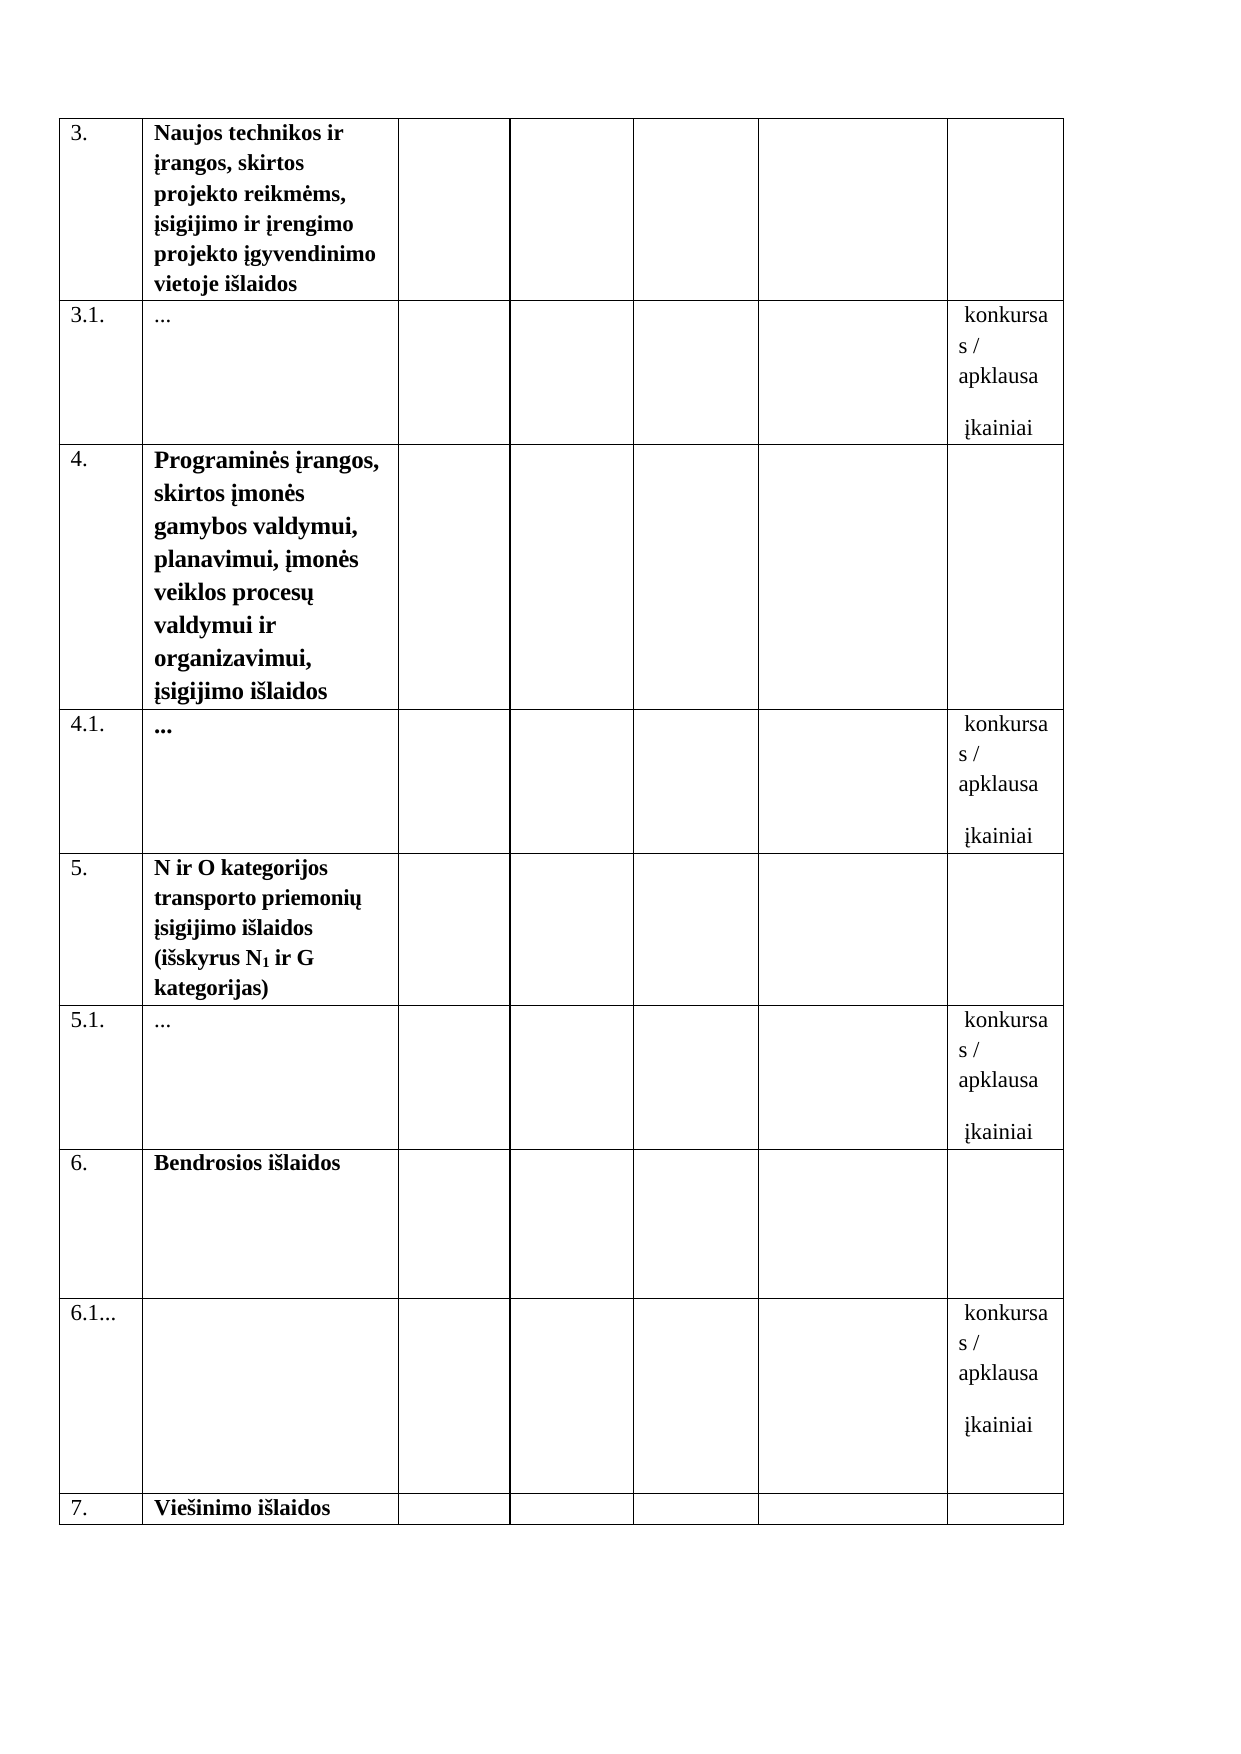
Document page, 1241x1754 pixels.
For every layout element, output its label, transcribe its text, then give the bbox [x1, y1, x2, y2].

table_cell 4. [60, 445, 142, 709]
table_cell konkursas / apklausa įkainiai [948, 1006, 1063, 1148]
table_cell [759, 301, 947, 444]
table_cell [399, 301, 509, 444]
table_cell ... [143, 710, 398, 852]
table_cell [948, 1150, 1063, 1297]
table_cell [511, 710, 633, 852]
table_cell ... [143, 1006, 398, 1148]
table_cell [759, 710, 947, 852]
table_cell [399, 1299, 509, 1493]
table_cell [511, 301, 633, 444]
table_cell [634, 1494, 758, 1524]
table_cell [759, 854, 947, 1005]
table_cell Viešinimo išlaidos [143, 1494, 398, 1524]
table_cell [759, 1299, 947, 1493]
table_cell [759, 1006, 947, 1148]
table_cell [634, 710, 758, 852]
table_cell [511, 119, 633, 300]
table_cell [759, 119, 947, 300]
table_cell [634, 854, 758, 1005]
table_cell [399, 1150, 509, 1297]
table_cell [634, 445, 758, 709]
table_cell [759, 1494, 947, 1524]
table_cell 4.1. [60, 710, 142, 852]
table_cell [759, 445, 947, 709]
table_cell [399, 854, 509, 1005]
table_cell [399, 445, 509, 709]
table_cell [511, 854, 633, 1005]
table_cell [634, 1006, 758, 1148]
table_cell ... [143, 301, 398, 444]
table_cell 3. [60, 119, 142, 300]
table_cell [399, 1494, 509, 1524]
table_cell [399, 119, 509, 300]
table_cell [948, 445, 1063, 709]
table_cell konkursas / apklausa įkainiai [948, 710, 1063, 852]
table_cell Naujos technikos ir įrangos, skirtos projekto reikmėms, įsigijimo ir įrengimo projekto įgyvendinimo vietoje išlaidos [143, 119, 398, 300]
table_cell [634, 1299, 758, 1493]
table_cell [948, 1494, 1063, 1524]
table_cell konkursas / apklausa įkainiai [948, 1299, 1063, 1493]
table_cell Bendrosios išlaidos [143, 1150, 398, 1297]
table_cell [511, 445, 633, 709]
table_cell [948, 119, 1063, 300]
table_cell [399, 1006, 509, 1148]
table_cell 3.1. [60, 301, 142, 444]
table_cell 5. [60, 854, 142, 1005]
table_cell konkursas / apklausa įkainiai [948, 301, 1063, 444]
table_cell N ir O kategorijos transporto priemonių įsigijimo išlaidos (išskyrus N1 ir G kategorijas) [143, 854, 398, 1005]
table_cell 6. [60, 1150, 142, 1297]
table_cell [399, 710, 509, 852]
table_cell [634, 1150, 758, 1297]
table_cell 6.1... [60, 1299, 142, 1493]
table_cell [511, 1150, 633, 1297]
table_cell [948, 854, 1063, 1005]
table_cell 5.1. [60, 1006, 142, 1148]
table_cell [634, 119, 758, 300]
table_cell [511, 1299, 633, 1493]
table_cell [511, 1494, 633, 1524]
table_cell 7. [60, 1494, 142, 1524]
table_cell [143, 1299, 398, 1493]
table_cell [759, 1150, 947, 1297]
table_cell Programinės įrangos, skirtos įmonės gamybos valdymui, planavimui, įmonės veiklos procesų valdymui ir organizavimui, įsigijimo išlaidos [143, 445, 398, 709]
table_cell [511, 1006, 633, 1148]
table_cell [634, 301, 758, 444]
